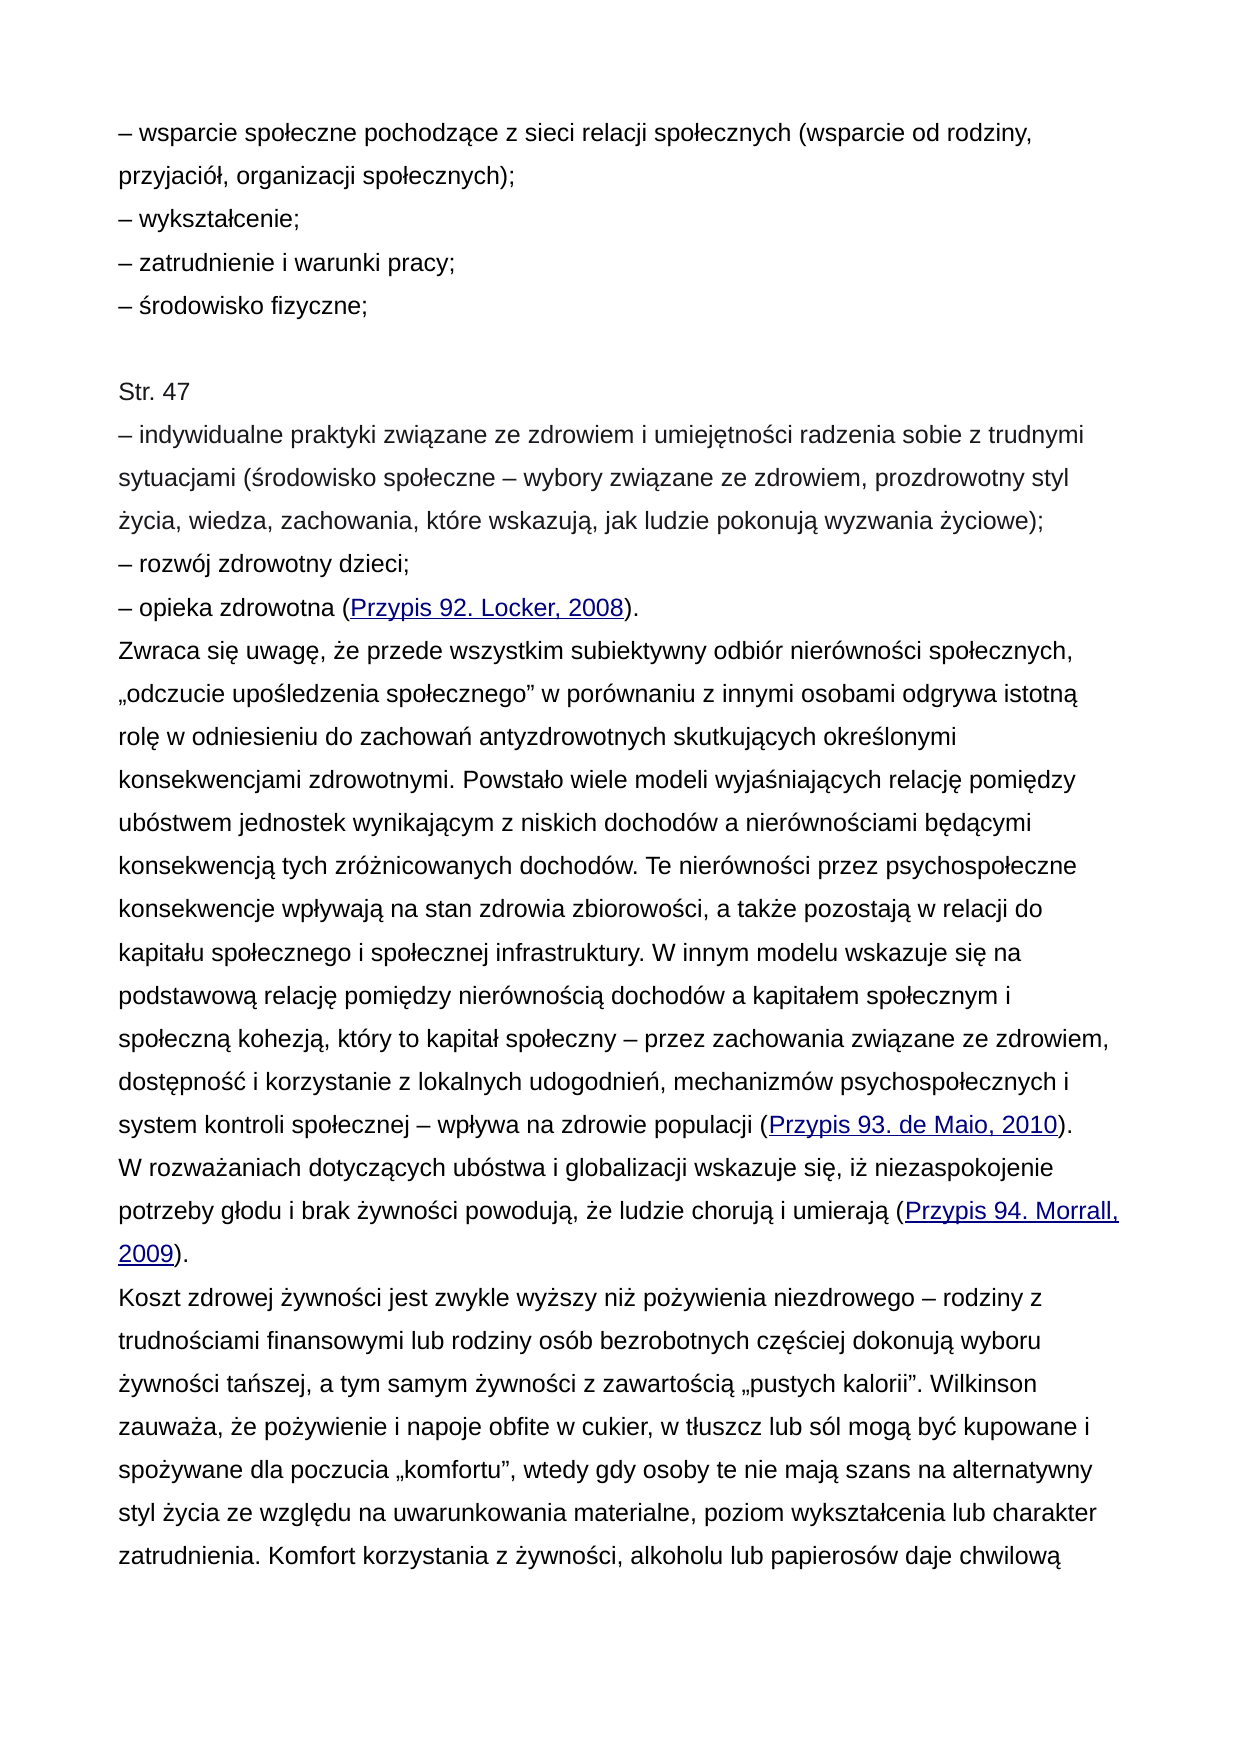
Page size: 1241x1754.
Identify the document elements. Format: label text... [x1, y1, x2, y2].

text – indywidualne praktyki związane ze zdrowiem i umiejętności radzenia sobie z trudnymi sytuacjami (środowisko społeczne – wybory związane ze zdrowiem, prozdrowotny styl życia, wiedza, zachowania, które wskazują, jak ludzie pokonują wyzwania życiowe); [118, 420, 1122, 535]
text – rozwój zdrowotny dzieci; [118, 549, 1122, 578]
text – wykształcenie; [118, 204, 1122, 233]
text – środowisko fizyczne; [118, 291, 1122, 319]
text Koszt zdrowej żywności jest zwykle wyższy niż pożywienia niezdrowego – rodziny z trudnościami finansowymi lub rodziny osób bezrobotnych częściej dokonują wyboru żywności tańszej, a tym samym żywności z zawartością „pustych kalorii”. Wilkinson zauważa, że pożywienie i napoje obfite w cukier, w tłuszcz lub sól mogą być kupowane i spożywane dla poczucia „komfortu”, wtedy gdy osoby te nie mają szans na alternatywny styl życia ze względu na uwarunkowania materialne, poziom wykształcenia lub charakter zatrudnienia. Komfort korzystania z żywności, alkoholu lub papierosów daje chwilową [118, 1282, 1122, 1570]
text – zatrudnienie i warunki pracy; [118, 247, 1122, 276]
text – opieka zdrowotna (Przypis 92. Locker, 2008). [118, 592, 1122, 621]
text – wsparcie społeczne pochodzące z sieci relacji społecznych (wsparcie od rodziny, przyjaciół, organizacji społecznych); [118, 118, 1122, 190]
text Str. 47 [118, 377, 1122, 406]
text W rozważaniach dotyczących ubóstwa i globalizacji wskazuje się, iż niezaspokojenie potrzeby głodu i brak żywności powodują, że ludzie chorują i umierają (Przypis 94. Morrall, 2009). [118, 1153, 1122, 1268]
text Zwraca się uwagę, że przede wszystkim subiektywny odbiór nierówności społecznych, „odczucie upośledzenia społecznego” w porównaniu z innymi osobami odgrywa istotną rolę w odniesieniu do zachowań antyzdrowotnych skutkujących określonymi konsekwencjami zdrowotnymi. Powstało wiele modeli wyjaśniających relację pomiędzy ubóstwem jednostek wynikającym z niskich dochodów a nierównościami będącymi konsekwencją tych zróżnicowanych dochodów. Te nierówności przez psychospołeczne konsekwencje wpływają na stan zdrowia zbiorowości, a także pozostają w relacji do kapitału społecznego i społecznej infrastruktury. W innym modelu wskazuje się na podstawową relację pomiędzy nierównością dochodów a kapitałem społecznym i społeczną kohezją, który to kapitał społeczny – przez zachowania związane ze zdrowiem, dostępność i korzystanie z lokalnych udogodnień, mechanizmów psychospołecznych i system kontroli społecznej – wpływa na zdrowie populacji (Przypis 93. de Maio, 2010). [118, 636, 1122, 1139]
